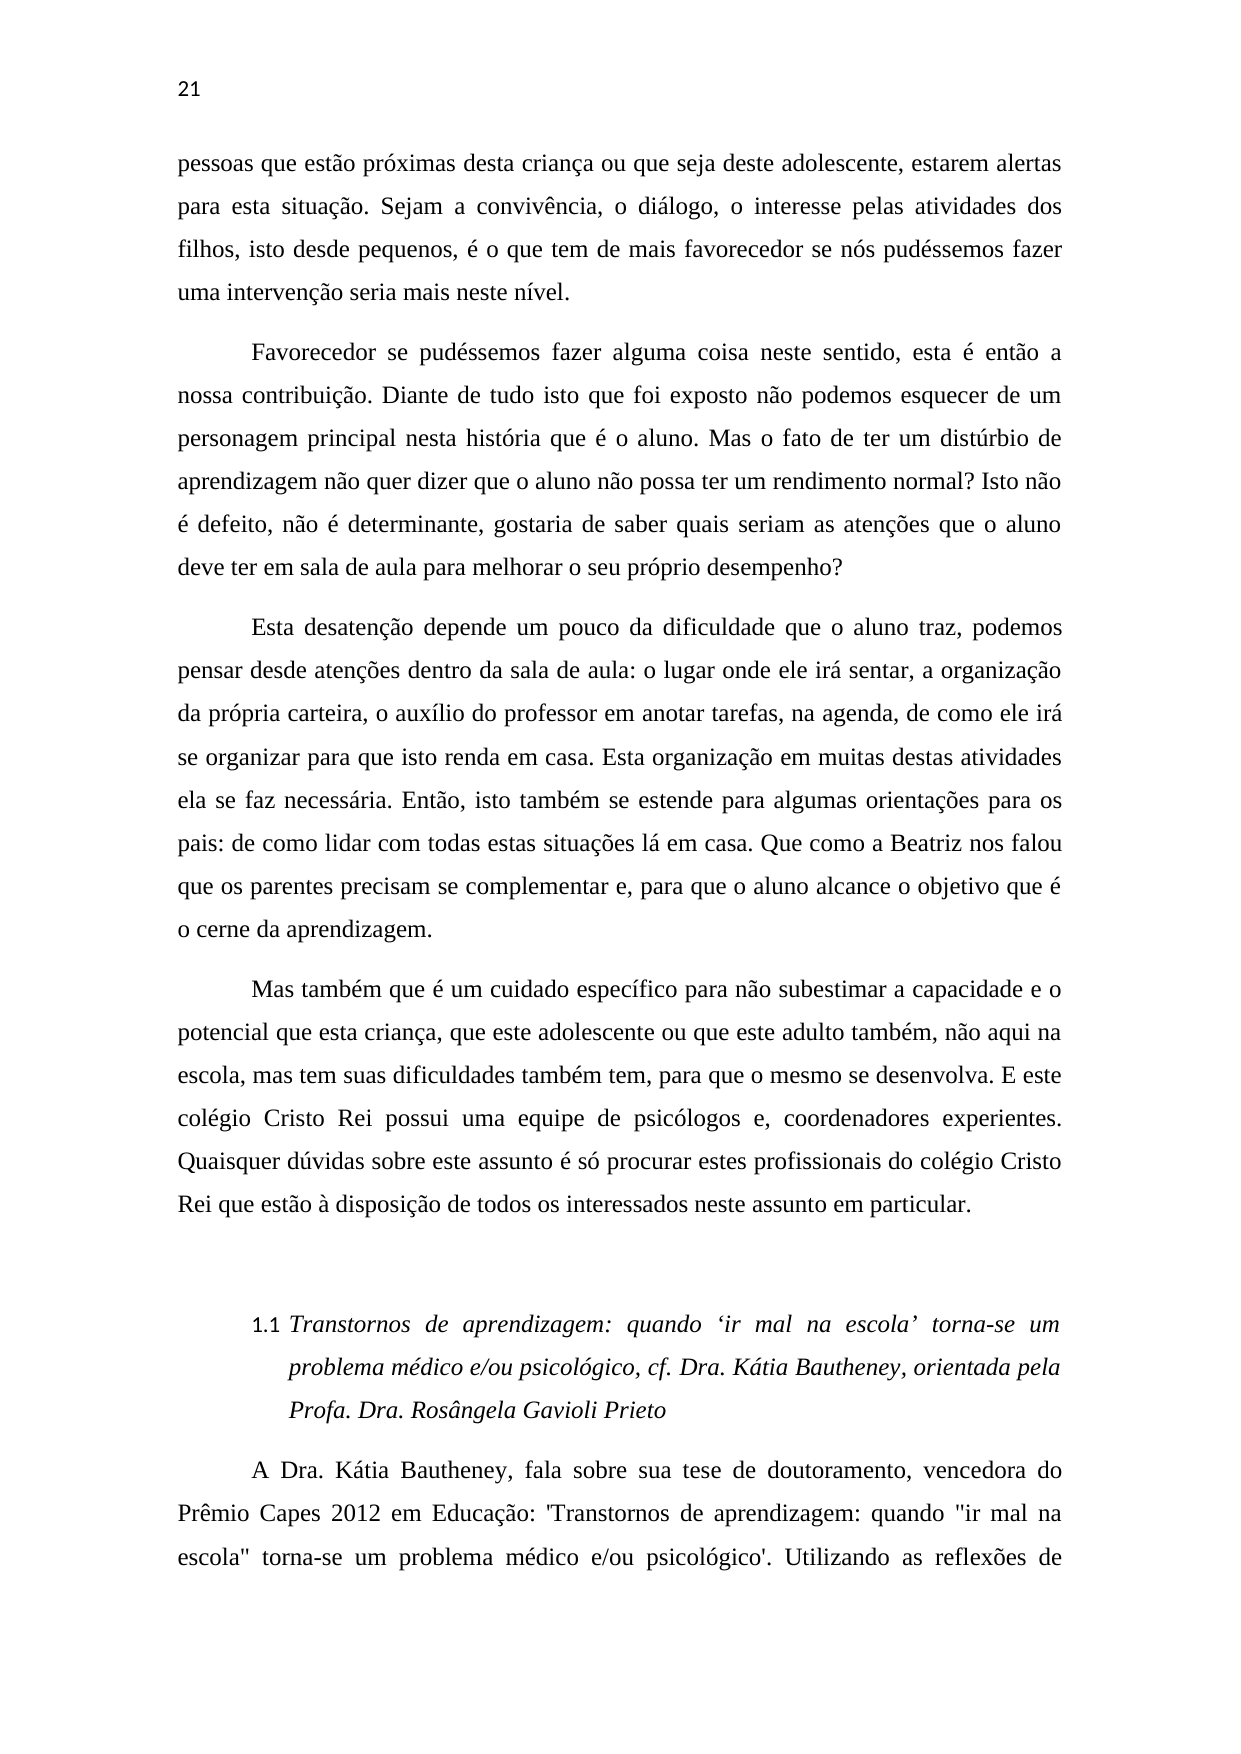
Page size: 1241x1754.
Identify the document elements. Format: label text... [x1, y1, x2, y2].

text Favorecedor se pudéssemos fazer alguma coisa neste sentido, esta é então a nossa contribuição. Diante de tudo isto que foi exposto não podemos esquecer de um personagem principal nesta história que é o aluno. Mas o fato de ter um distúrbio de aprendizagem não quer dizer que o aluno não possa ter um rendimento normal? Isto não é defeito, não é determinante, gostaria de saber quais seriam as atenções que o aluno deve ter em sala de aula para melhorar o seu próprio desempenho? [177, 337, 1063, 581]
list Transtornos de aprendizagem: quando ‘ir mal na escola’ torna-se um problema médico e/ou psicológico, cf. Dra. Kátia Bautheney, orientada pela Profa. Dra. Rosângela Gavioli Prieto [251, 1309, 1063, 1424]
text A Dra. Kátia Bautheney, fala sobre sua tese de doutoramento, vencedora do Prêmio Capes 2012 em Educação: 'Transtornos de aprendizagem: quando "ir mal na escola" torna-se um problema médico e/ou psicológico'. Utilizando as reflexões de [177, 1455, 1063, 1570]
text Mas também que é um cuidado específico para não subestimar a capacidade e o potencial que esta criança, que este adolescente ou que este adulto também, não aqui na escola, mas tem suas dificuldades também tem, para que o mesmo se desenvolva. E este colégio Cristo Rei possui uma equipe de psicólogos e, coordenadores experientes. Quaisquer dúvidas sobre este assunto é só procurar estes profissionais do colégio Cristo Rei que estão à disposição de todos os interessados neste assunto em particular. [177, 974, 1063, 1218]
text pessoas que estão próximas desta criança ou que seja deste adolescente, estarem alertas para esta situação. Sejam a convivência, o diálogo, o interesse pelas atividades dos filhos, isto desde pequenos, é o que tem de mais favorecedor se nós pudéssemos fazer uma intervenção seria mais neste nível. [177, 148, 1063, 306]
text Esta desatenção depende um pouco da dificuldade que o aluno traz, podemos pensar desde atenções dentro da sala de aula: o lugar onde ele irá sentar, a organização da própria carteira, o auxílio do professor em anotar tarefas, na agenda, de como ele irá se organizar para que isto renda em casa. Esta organização em muitas destas atividades ela se faz necessária. Então, isto também se estende para algumas orientações para os pais: de como lidar com todas estas situações lá em casa. Que como a Beatriz nos falou que os parentes precisam se complementar e, para que o aluno alcance o objetivo que é o cerne da aprendizagem. [177, 612, 1063, 943]
